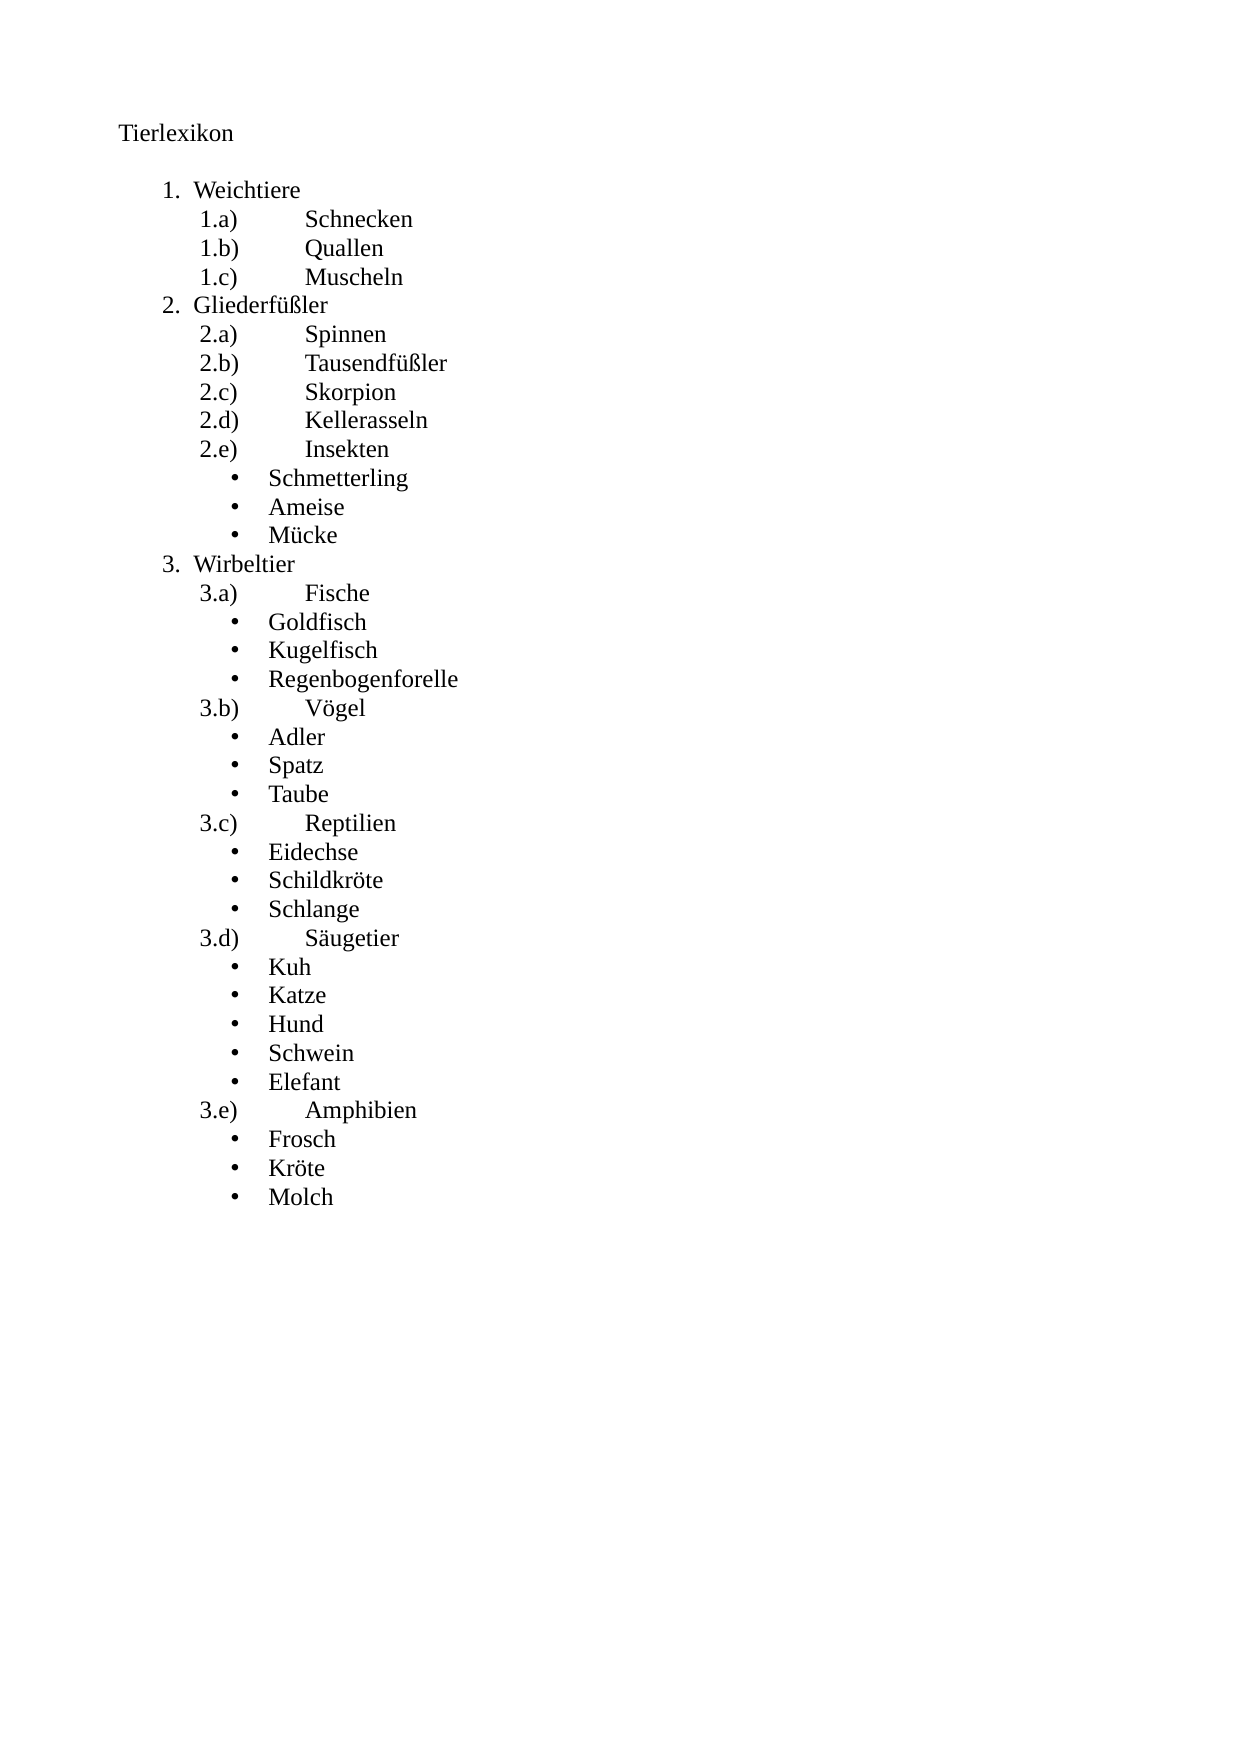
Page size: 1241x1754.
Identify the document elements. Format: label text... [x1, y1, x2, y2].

list Kellerasseln [193, 406, 1122, 434]
list Gliederfüßler [156, 291, 1122, 319]
list Schildkröte [231, 866, 1122, 894]
list Weichtiere [156, 176, 1122, 204]
list Ameise [231, 492, 1122, 521]
list Adler [231, 722, 1122, 751]
list Regenbogenforelle [231, 664, 1122, 693]
list Frosch [231, 1124, 1122, 1153]
list Elefant [231, 1067, 1122, 1096]
list Spinnen [193, 319, 1122, 348]
list Reptilien [193, 808, 1122, 837]
list Schmetterling [231, 463, 1122, 492]
list Tausendfüßler [193, 348, 1122, 377]
list Insekten [193, 434, 1122, 463]
list Wirbeltier [156, 549, 1122, 578]
list Amphibien [193, 1096, 1122, 1124]
list Schwein [231, 1038, 1122, 1067]
list Spatz [231, 751, 1122, 779]
list Schnecken [193, 204, 1122, 233]
list Säugetier [193, 923, 1122, 952]
list Taube [231, 779, 1122, 808]
list Hund [231, 1009, 1122, 1038]
list Kröte [231, 1153, 1122, 1182]
list Quallen [193, 233, 1122, 262]
list Fische [193, 578, 1122, 607]
list Muscheln [193, 262, 1122, 291]
text Tierlexikon [118, 118, 1122, 147]
list Katze [231, 981, 1122, 1009]
list Schlange [231, 894, 1122, 923]
list Vögel [193, 693, 1122, 722]
list Kuh [231, 952, 1122, 981]
list Kugelfisch [231, 636, 1122, 664]
list Eidechse [231, 837, 1122, 866]
list Goldfisch [231, 607, 1122, 636]
list Molch [231, 1182, 1122, 1211]
list Mücke [231, 521, 1122, 549]
list Skorpion [193, 377, 1122, 406]
